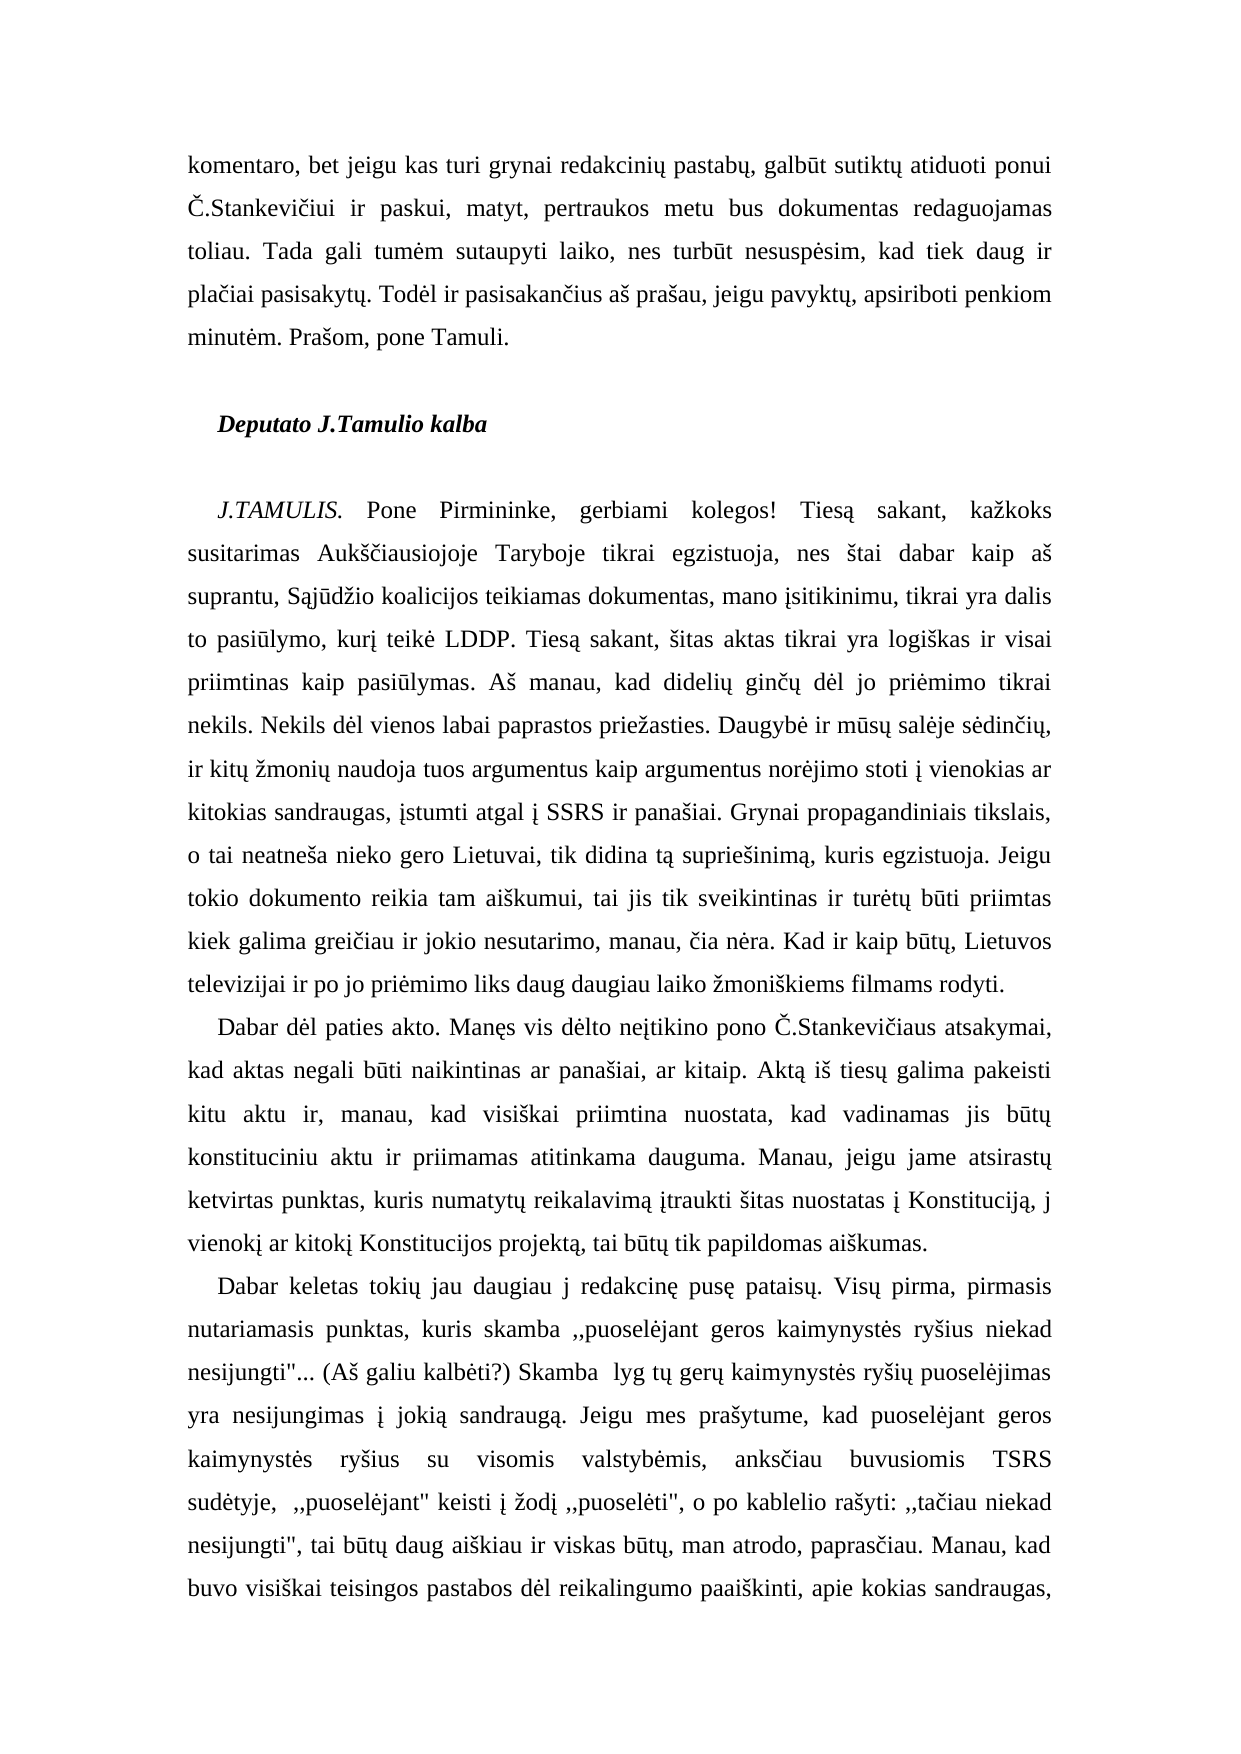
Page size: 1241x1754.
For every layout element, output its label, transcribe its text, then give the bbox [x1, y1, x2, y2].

text Dabar dėl paties akto. Manęs vis dėlto neįtikino pono Č.Stankevičiaus atsakymai, kad aktas negali būti naikintinas ar panašiai, ar kitaip. Aktą iš tiesų galima pakeisti kitu aktu ir, manau, kad visiškai priimtina nuostata, kad vadinamas jis būtų konstituciniu aktu ir priimamas atitinkama dauguma. Manau, jeigu jame atsirastų ketvirtas punktas, kuris numatytų reikalavimą įtraukti šitas nuostatas į Konstituciją, j vienokį ar kitokį Konstitucijos projektą, tai būtų tik papildomas aiškumas. [187, 1012, 1053, 1257]
text Dabar keletas tokių jau daugiau j redakcinę pusę pataisų. Visų pirma, pirmasis nutariamasis punktas, kuris skamba ,,puoselėjant geros kaimynystės ryšius niekad nesijungti"... (Aš galiu kalbėti?) Skamba lyg tų gerų kaimynystės ryšių puoselėjimas yra nesijungimas į jokią sandraugą. Jeigu mes prašytume, kad puoselėjant geros kaimynystės ryšius su visomis valstybėmis, anksčiau buvusiomis TSRS sudėtyje, ,,puoselėjant" keisti į žodį ,,puoselėti", o po kablelio rašyti: ,,tačiau niekad nesijungti", tai būtų daug aiškiau ir viskas būtų, man atrodo, paprasčiau. Manau, kad buvo visiškai teisingos pastabos dėl reikalingumo paaiškinti, apie kokias sandraugas, [187, 1271, 1053, 1602]
text Deputato J.Tamulio kalba [187, 409, 1053, 437]
text J.TAMULIS. Pone Pirmininke, gerbiami kolegos! Tiesą sakant, kažkoks susitarimas Aukščiausiojoje Taryboje tikrai egzistuoja, nes štai dabar kaip aš suprantu, Sąjūdžio koalicijos teikiamas dokumentas, mano įsitikinimu, tikrai yra dalis to pasiūlymo, kurį teikė LDDP. Tiesą sakant, šitas aktas tikrai yra logiškas ir visai priimtinas kaip pasiūlymas. Aš manau, kad didelių ginčų dėl jo priėmimo tikrai nekils. Nekils dėl vienos labai paprastos priežasties. Daugybė ir mūsų salėje sėdinčių, ir kitų žmonių naudoja tuos argumentus kaip argumentus norėjimo stoti į vienokias ar kitokias sandraugas, įstumti atgal į SSRS ir panašiai. Grynai propagandiniais tikslais, o tai neatneša nieko gero Lietuvai, tik didina tą supriešinimą, kuris egzistuoja. Jeigu tokio dokumento reikia tam aiškumui, tai jis tik sveikintinas ir turėtų būti priimtas kiek galima greičiau ir jokio nesutarimo, manau, čia nėra. Kad ir kaip būtų, Lietuvos televizijai ir po jo priėmimo liks daug daugiau laiko žmoniškiems filmams rodyti. [187, 495, 1053, 998]
text komentaro, bet jeigu kas turi grynai redakcinių pastabų, galbūt sutiktų atiduoti ponui Č.Stankevičiui ir paskui, matyt, pertraukos metu bus dokumentas redaguojamas toliau. Tada gali tumėm sutaupyti laiko, nes turbūt nesuspėsim, kad tiek daug ir plačiai pasisakytų. Todėl ir pasisakančius aš prašau, jeigu pavyktų, apsiriboti penkiom minutėm. Prašom, pone Tamuli. [187, 150, 1053, 351]
